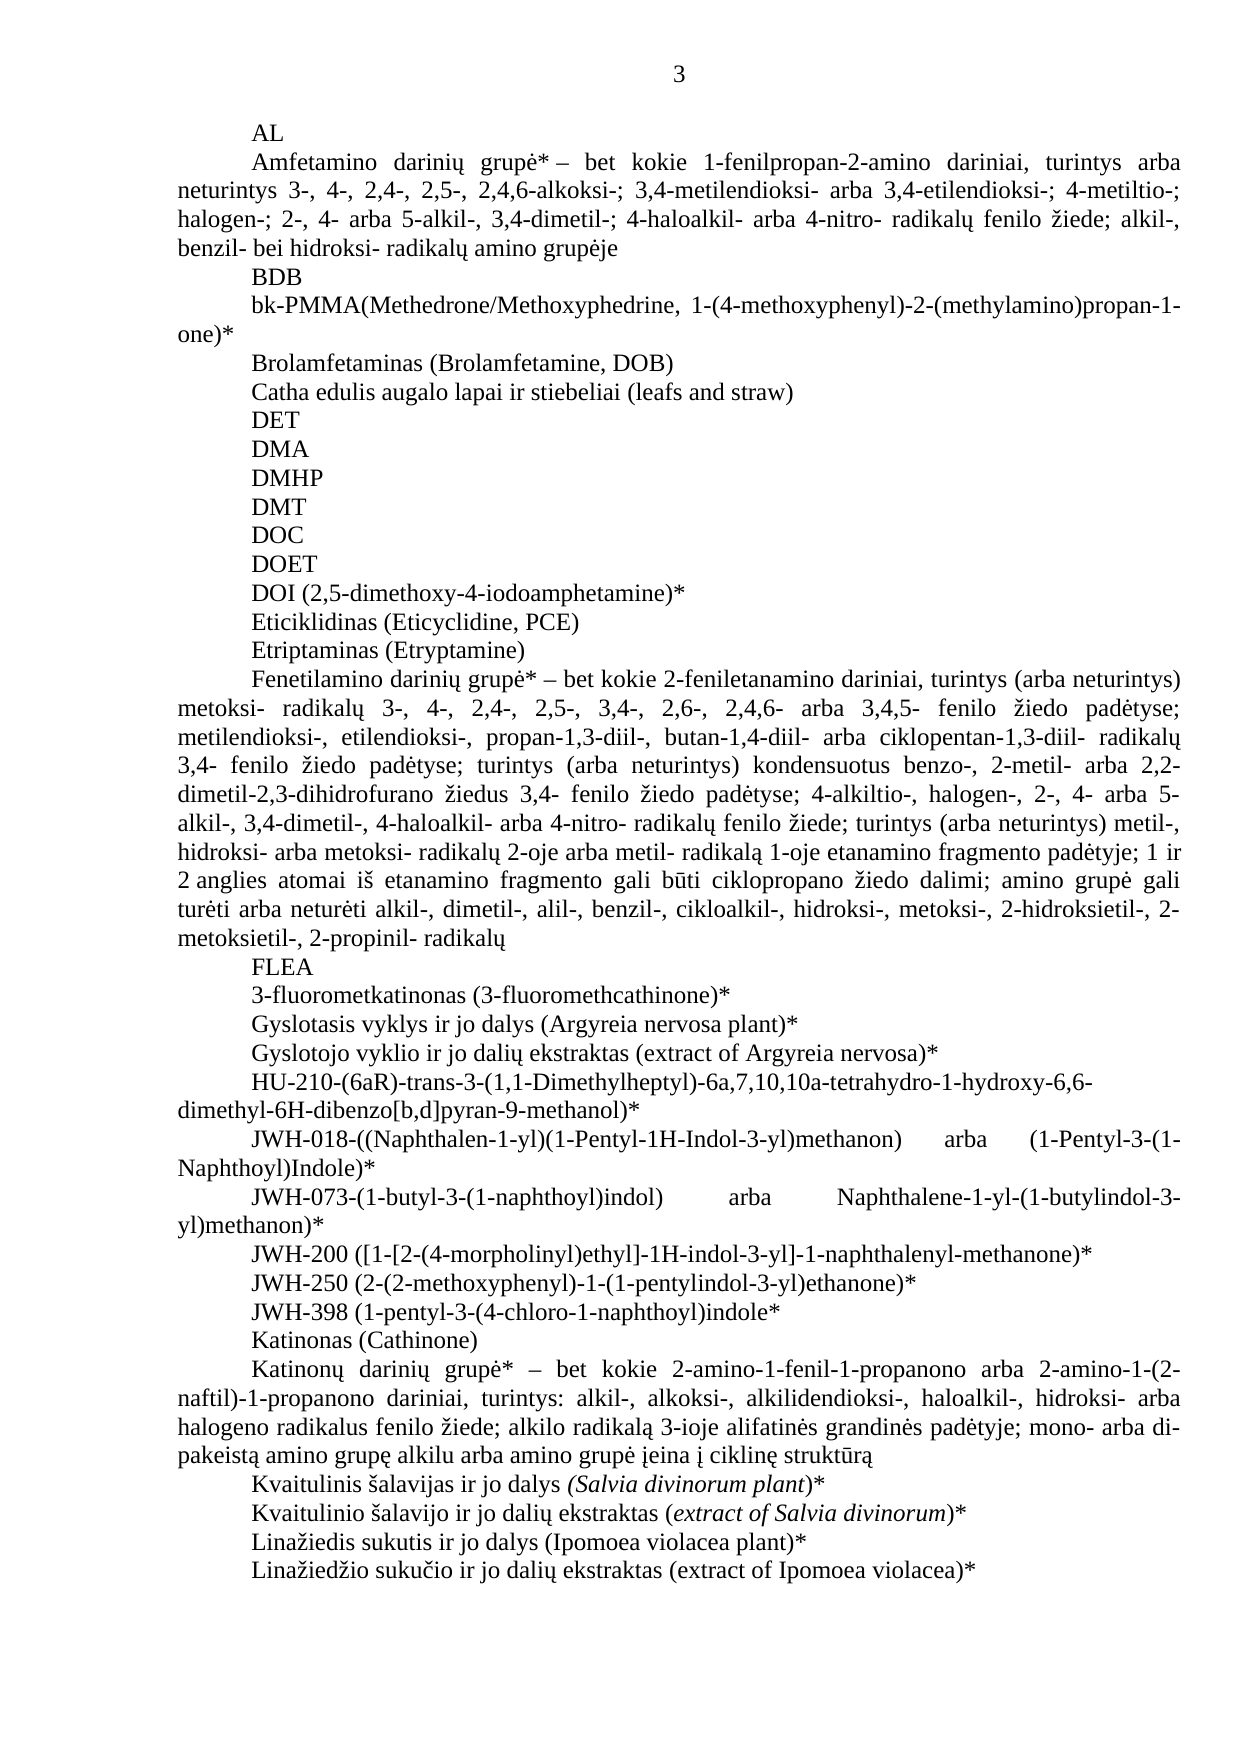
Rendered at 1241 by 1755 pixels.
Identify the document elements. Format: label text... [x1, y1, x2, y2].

text Linažiedžio sukučio ir jo dalių ekstraktas (extract of Ipomoea violacea)* [177, 1556, 1181, 1584]
text DMHP [177, 463, 1181, 492]
text JWH-398 (1-pentyl-3-(4-chloro-1-naphthoyl)indole* [177, 1297, 1181, 1326]
text DOC [177, 521, 1181, 549]
text DET [177, 406, 1181, 434]
text JWH-073-(1-butyl-3-(1-naphthoyl)indol) arba Naphthalene-1-yl-(1-butylindol-3-yl)methanon)* [177, 1182, 1181, 1239]
text Eticiklidinas (Eticyclidine, PCE) [177, 607, 1181, 636]
text Gyslotasis vyklys ir jo dalys (Argyreia nervosa plant)* [177, 1009, 1181, 1038]
text Katinonas (Cathinone) [177, 1326, 1181, 1354]
text Kvaitulinis šalavijas ir jo dalys (Salvia divinorum plant)* [177, 1469, 1181, 1498]
text Etriptaminas (Etryptamine) [177, 636, 1181, 664]
text 3-fluorometkatinonas (3-fluoromethcathinone)* [177, 981, 1181, 1009]
text BDB [177, 262, 1181, 291]
text Katinonų darinių grupė* – bet kokie 2-amino-1-fenil-1-propanono arba 2-amino-1-(2-naftil)-1-propanono dariniai, turintys: alkil-, alkoksi-, alkilidendioksi-, haloalkil-, hidroksi- arba halogeno radikalus fenilo žiede; alkilo radikalą 3-ioje alifatinės grandinės padėtyje; mono- arba di- pakeistą amino grupę alkilu arba amino grupė įeina į ciklinę struktūrą [177, 1354, 1181, 1469]
text JWH-018-((Naphthalen-1-yl)(1-Pentyl-1H-Indol-3-yl)methanon) arba (1-Pentyl-3-(1-Naphthoyl)Indole)* [177, 1124, 1181, 1182]
text Catha edulis augalo lapai ir stiebeliai (leafs and straw) [177, 377, 1181, 406]
text DMT [177, 492, 1181, 521]
text Fenetilamino darinių grupė* – bet kokie 2-feniletanamino dariniai, turintys (arba neturintys) metoksi- radikalų 3-, 4-, 2,4-, 2,5-, 3,4-, 2,6-, 2,4,6- arba 3,4,5- fenilo žiedo padėtyse; metilendioksi-, etilendioksi-, propan-1,3-diil-, butan-1,4-diil- arba ciklopentan-1,3-diil- radikalų 3,4- fenilo žiedo padėtyse; turintys (arba neturintys) kondensuotus benzo-, 2-metil- arba 2,2-dimetil-2,3-dihidrofurano žiedus 3,4- fenilo žiedo padėtyse; 4-alkiltio-, halogen-, 2-, 4- arba 5-alkil-, 3,4-dimetil-, 4-haloalkil- arba 4-nitro- radikalų fenilo žiede; turintys (arba neturintys) metil-, hidroksi- arba metoksi- radikalų 2-oje arba metil- radikalą 1-oje etanamino fragmento padėtyje; 1 ir 2 anglies atomai iš etanamino fragmento gali būti ciklopropano žiedo dalimi; amino grupė gali turėti arba neturėti alkil-, dimetil-, alil-, benzil-, cikloalkil-, hidroksi-, metoksi-, 2-hidroksietil-, 2-metoksietil-, 2-propinil- radikalų [177, 664, 1181, 952]
text bk-PMMA(Methedrone/Methoxyphedrine, 1-(4-methoxyphenyl)-2-(methylamino)propan-1-one)* [177, 291, 1181, 348]
text AL [177, 118, 1181, 147]
text Gyslotojo vyklio ir jo dalių ekstraktas (extract of Argyreia nervosa)* [177, 1038, 1181, 1067]
text Amfetamino darinių grupė* – bet kokie 1-fenilpropan-2-amino dariniai, turintys arba neturintys 3-, 4-, 2,4-, 2,5-, 2,4,6-alkoksi-; 3,4-metilendioksi- arba 3,4-etilendioksi-; 4-metiltio-; halogen-; 2-, 4- arba 5-alkil-, 3,4-dimetil-; 4-haloalkil- arba 4-nitro- radikalų fenilo žiede; alkil-, benzil- bei hidroksi- radikalų amino grupėje [177, 147, 1181, 262]
text DOI (2,5-dimethoxy-4-iodoamphetamine)* [177, 578, 1181, 607]
text JWH-200 ([1-[2-(4-morpholinyl)ethyl]-1H-indol-3-yl]-1-naphthalenyl-methanone)* [177, 1239, 1181, 1268]
text Linažiedis sukutis ir jo dalys (Ipomoea violacea plant)* [177, 1527, 1181, 1556]
text HU-210-(6aR)-trans-3-(1,1-Dimethylheptyl)-6a,7,10,10a-tetrahydro-1-hydroxy-6,6-dimethyl-6H-dibenzo[b,d]pyran-9-methanol)* [177, 1067, 1181, 1124]
text Kvaitulinio šalavijo ir jo dalių ekstraktas (extract of Salvia divinorum)* [177, 1498, 1181, 1527]
text Brolamfetaminas (Brolamfetamine, DOB) [177, 348, 1181, 377]
text DMA [177, 434, 1181, 463]
text DOET [177, 549, 1181, 578]
text JWH-250 (2-(2-methoxyphenyl)-1-(1-pentylindol-3-yl)ethanone)* [177, 1268, 1181, 1297]
text FLEA [177, 952, 1181, 981]
